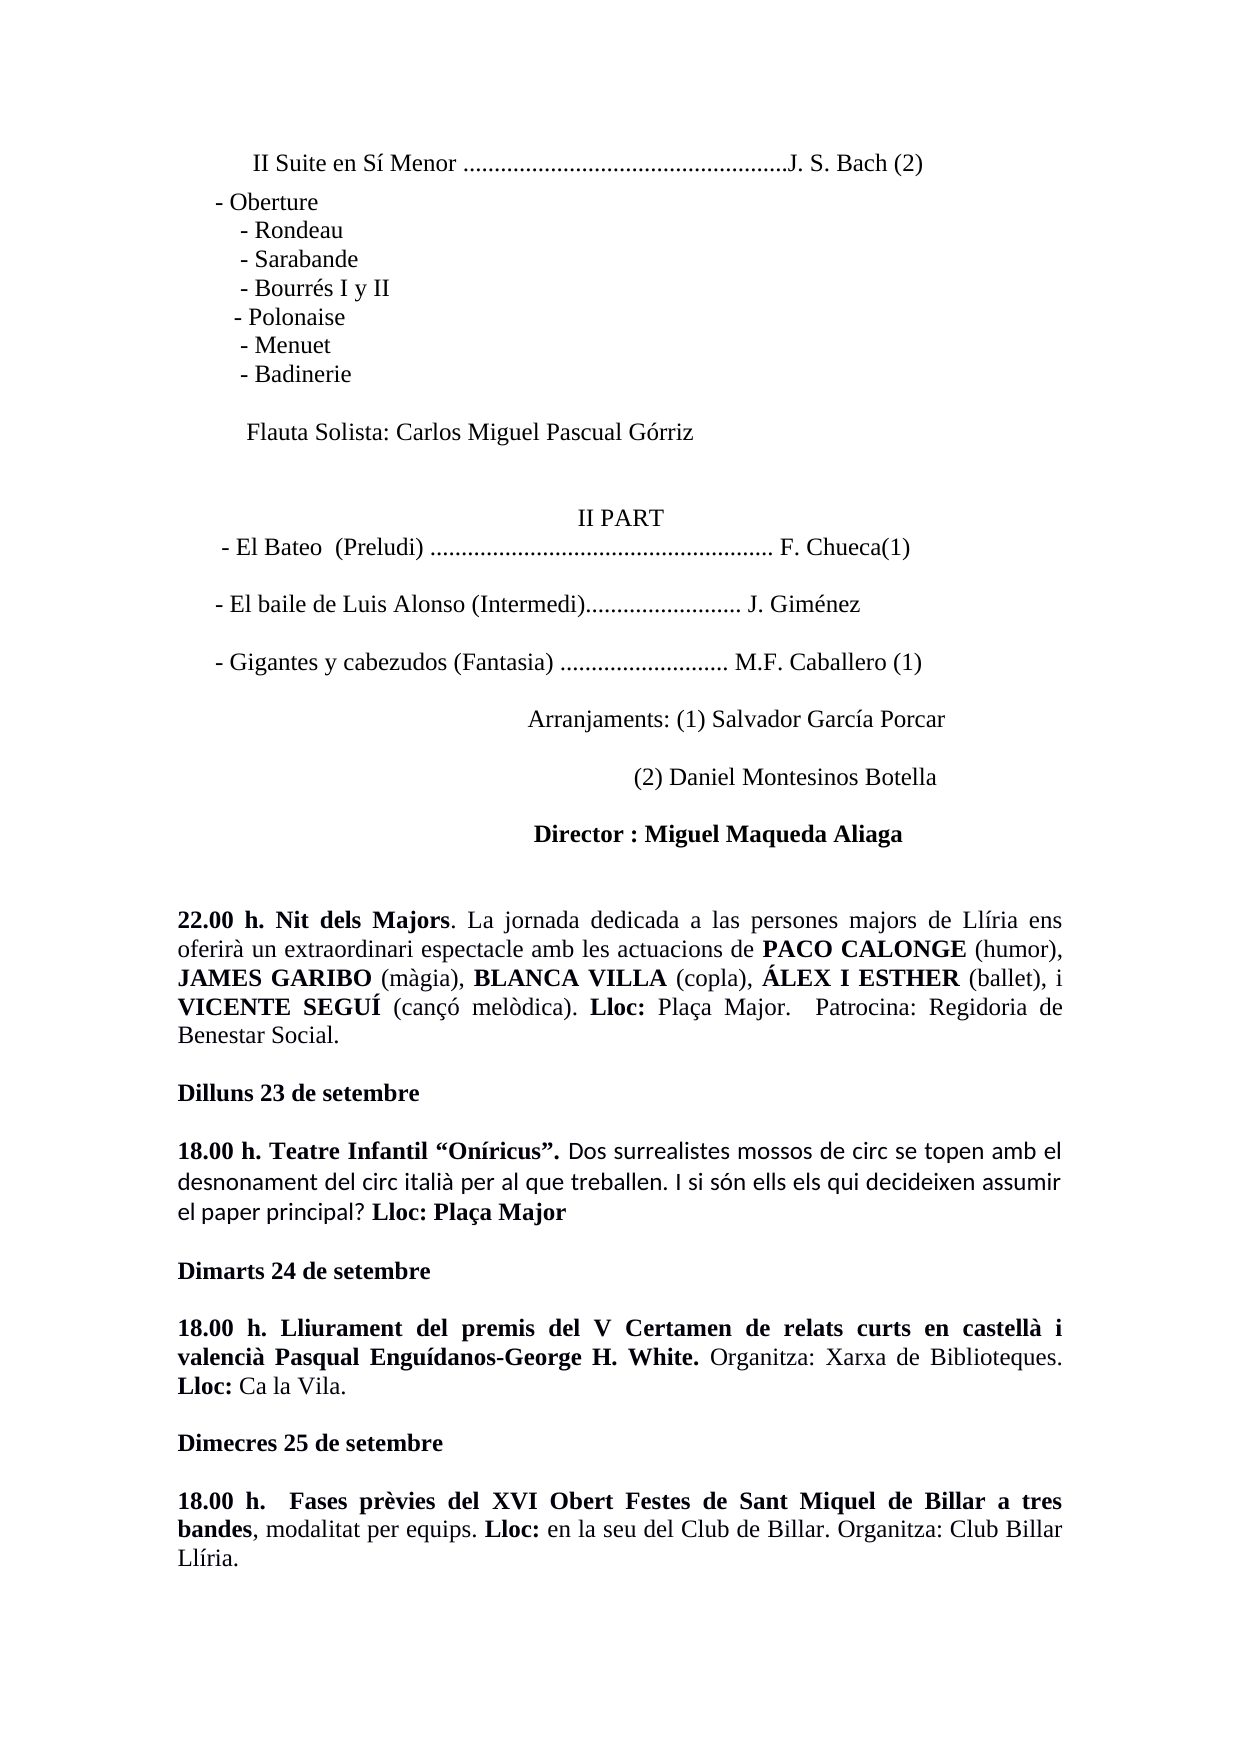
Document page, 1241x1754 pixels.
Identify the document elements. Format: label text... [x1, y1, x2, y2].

text Arranjaments: (1) Salvador García Porcar [177, 704, 1063, 733]
text 18.00 h. Lliurament del premis del V Certamen de relats curts en castellà i valencià Pasqual Enguídanos-George H. White. Organitza: Xarxa de Biblioteques. Lloc: Ca la Vila. [177, 1313, 1063, 1399]
text Flauta Solista: Carlos Miguel Pascual Górriz [177, 417, 1063, 446]
text 18.00 h. Fases prèvies del XVI Obert Festes de Sant Miquel de Billar a tres bandes, modalitat per equips. Lloc: en la seu del Club de Billar. Organitza: Club Billar Llíria. [177, 1486, 1063, 1572]
text - Badinerie [177, 359, 1063, 388]
text - Sarabande [177, 244, 1063, 273]
text - Bourrés I y II [177, 273, 1063, 302]
text - Gigantes y cabezudos (Fantasia) ........................... M.F. Caballero (1) [177, 647, 1063, 676]
text - Oberture [177, 187, 1063, 216]
text - Menuet [177, 331, 1063, 359]
text - El baile de Luis Alonso (Intermedi)......................... J. Giménez [177, 589, 1063, 618]
text II Suite en Sí Menor ....................................................J. S. Bach (2) [252, 148, 1063, 176]
text Dimecres 25 de setembre [177, 1428, 1063, 1457]
text II PART [177, 503, 1063, 532]
text Dilluns 23 de setembre [177, 1078, 1063, 1107]
text (2) Daniel Montesinos Botella [177, 762, 1063, 791]
text Director : Miguel Maqueda Aliaga [177, 819, 1063, 848]
text 22.00 h. Nit dels Majors. La jornada dedicada a las persones majors de Llíria ens oferirà un extraordinari espectacle amb les actuacions de PACO CALONGE (humor), JAMES GARIBO (màgia), BLANCA VILLA (copla), ÁLEX I ESTHER (ballet), i VICENTE SEGUÍ (cançó melòdica). Lloc: Plaça Major. Patrocina: Regidoria de Benestar Social. [177, 906, 1063, 1049]
text 18.00 h. Teatre Infantil “Oníricus”. Dos surrealistes mossos de circ se topen amb el desnonament del circ italià per al que treballen. I si són ells els qui decideixen assumir el paper principal? Lloc: Plaça Major [177, 1136, 1063, 1227]
text Dimarts 24 de setembre [177, 1256, 1063, 1284]
text - Rondeau [177, 216, 1063, 244]
text - El Bateo (Preludi) ....................................................... F. Chueca(1) [177, 532, 1063, 561]
text - Polonaise [177, 302, 1063, 331]
